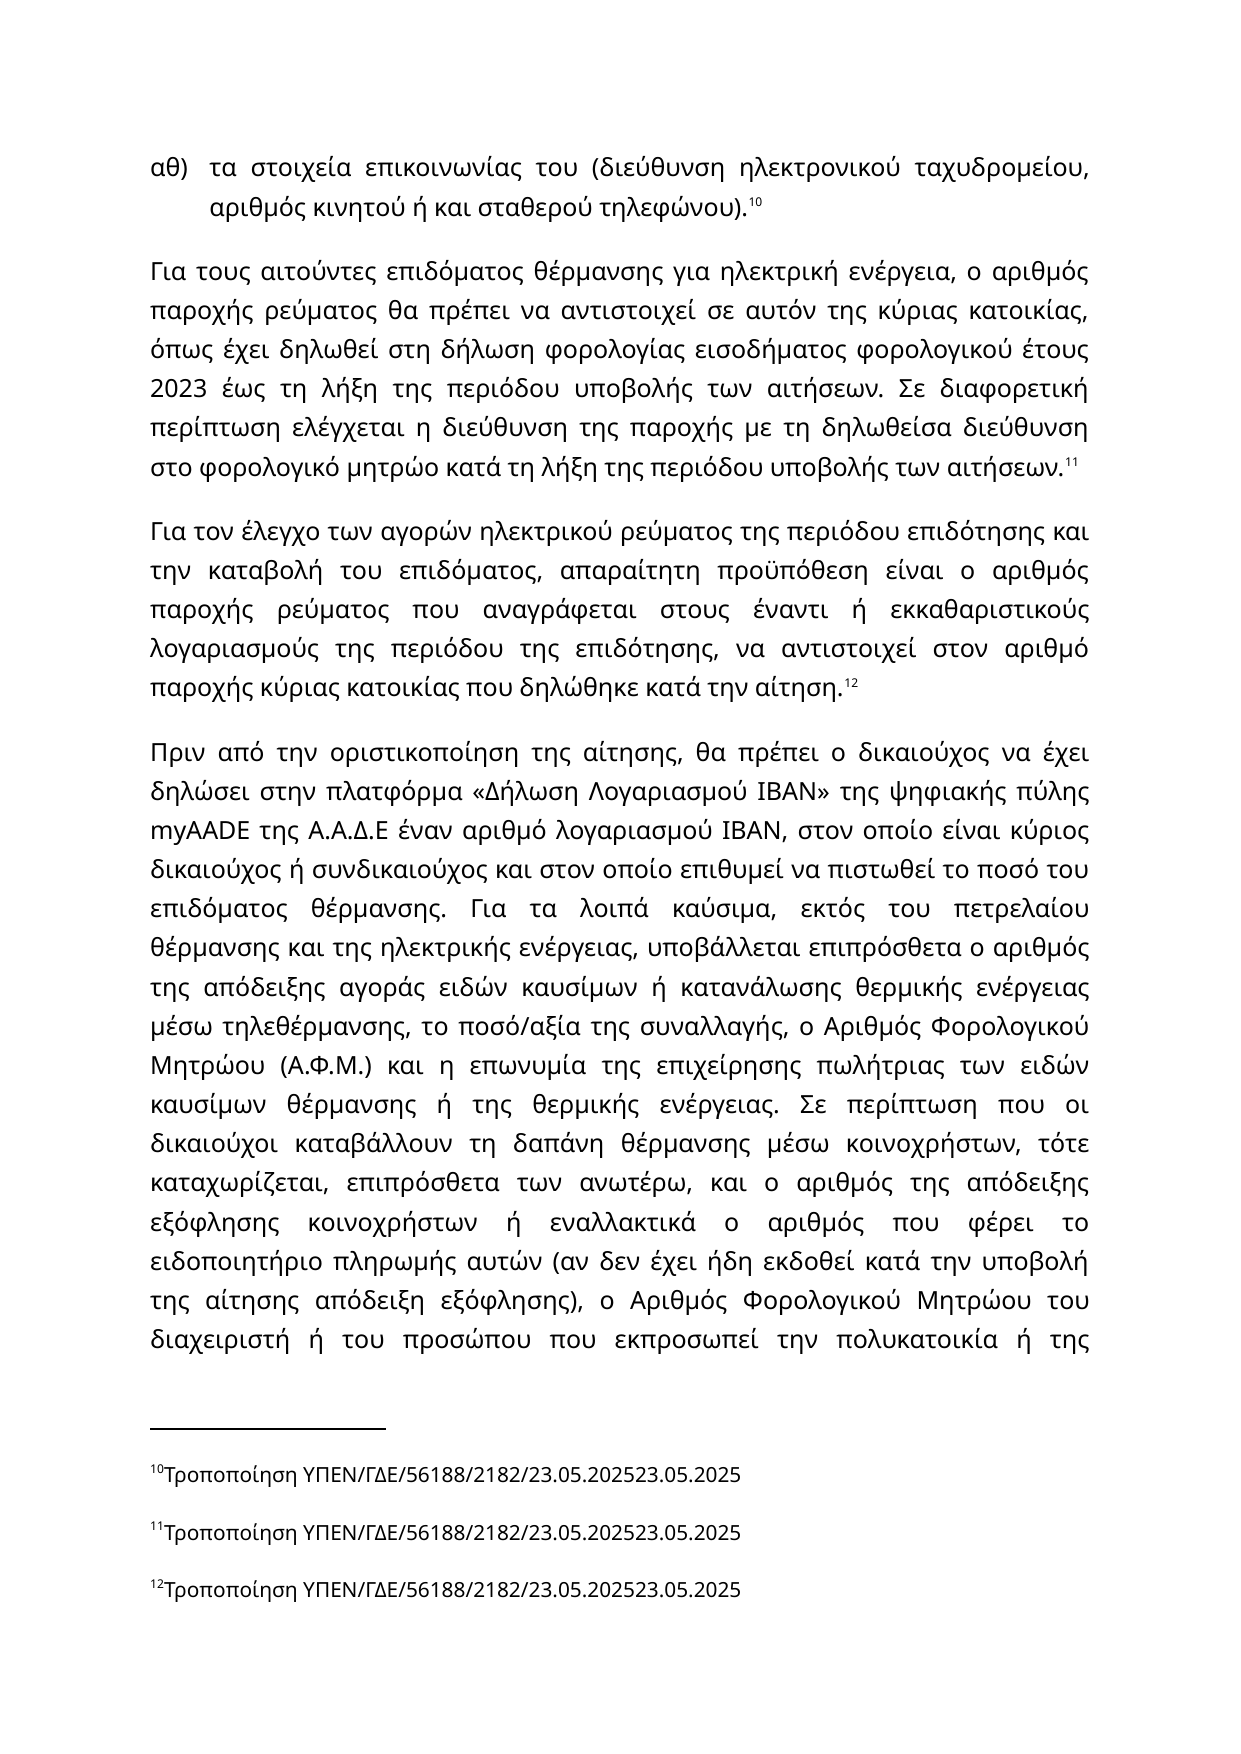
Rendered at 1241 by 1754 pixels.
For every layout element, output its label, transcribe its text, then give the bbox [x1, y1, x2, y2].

text Πριν από την οριστικοποίηση της αίτησης, θα πρέπει ο δικαιούχος να έχει δηλώσει στην πλατφόρμα «Δήλωση Λογαριασμού IBAN» της ψηφιακής πύλης myAADE της Α.Α.Δ.Ε έναν αριθμό λογαριασμού ΙΒΑΝ, στον οποίο είναι κύριος δικαιούχος ή συνδικαιούχος και στον οποίο επιθυμεί να πιστωθεί το ποσό του επιδόματος θέρμανσης. Για τα λοιπά καύσιμα, εκτός του πετρελαίου θέρμανσης και της ηλεκτρικής ενέργειας, υποβάλλεται επιπρόσθετα ο αριθμός της απόδειξης αγοράς ειδών καυσίμων ή κατανάλωσης θερμικής ενέργειας μέσω τηλεθέρμανσης, το ποσό/αξία της συναλλαγής, ο Αριθμός Φορολογικού Μητρώου (Α.Φ.Μ.) και η επωνυμία της επιχείρησης πωλήτριας των ειδών καυσίμων θέρμανσης ή της θερμικής ενέργειας. Σε περίπτωση που οι δικαιούχοι καταβάλλουν τη δαπάνη θέρμανσης μέσω κοινοχρήστων, τότε καταχωρίζεται, επιπρόσθετα των ανωτέρω, και ο αριθμός της απόδειξης εξόφλησης κοινοχρήστων ή εναλλακτικά ο αριθμός που φέρει το ειδοποιητήριο πληρωμής αυτών (αν δεν έχει ήδη εκδοθεί κατά την υποβολή της αίτησης απόδειξη εξόφλησης), ο Αριθμός Φορολογικού Μητρώου του διαχειριστή ή του προσώπου που εκπροσωπεί την πολυκατοικία ή της [150, 734, 1090, 1356]
text Για τους αιτούντες επιδόματος θέρμανσης για ηλεκτρική ενέργεια, ο αριθμός παροχής ρεύματος θα πρέπει να αντιστοιχεί σε αυτόν της κύριας κατοικίας, όπως έχει δηλωθεί στη δήλωση φορολογίας εισοδήματος φορολογικού έτους 2023 έως τη λήξη της περιόδου υποβολής των αιτήσεων. Σε διαφορετική περίπτωση ελέγχεται η διεύθυνση της παροχής με τη δηλωθείσα διεύθυνση στο φορολογικό μητρώο κατά τη λήξη της περιόδου υποβολής των αιτήσεων. [150, 253, 1090, 483]
text Για τον έλεγχο των αγορών ηλεκτρικού ρεύματος της περιόδου επιδότησης και την καταβολή του επιδόματος, απαραίτητη προϋπόθεση είναι ο αριθμός παροχής ρεύματος που αναγράφεται στους έναντι ή εκκαθαριστικούς λογαριασμούς της περιόδου της επιδότησης, να αντιστοιχεί στον αριθμό παροχής κύριας κατοικίας που δηλώθηκε κατά την αίτηση. [150, 513, 1090, 704]
text Τροποποίηση ΥΠΕΝ/ΓΔΕ/56188/2182/23.05.202523.05.2025 [150, 1518, 1090, 1546]
text Τροποποίηση ΥΠΕΝ/ΓΔΕ/56188/2182/23.05.202523.05.2025 [150, 1576, 1090, 1604]
text Τροποποίηση ΥΠΕΝ/ΓΔΕ/56188/2182/23.05.202523.05.2025 [150, 1460, 1090, 1489]
list αθ) τα στοιχεία επικοινωνίας του (διεύθυνση ηλεκτρονικού ταχυδρομείου, αριθμός κινητού ή και σταθερού τηλεφώνου). [150, 150, 1090, 223]
